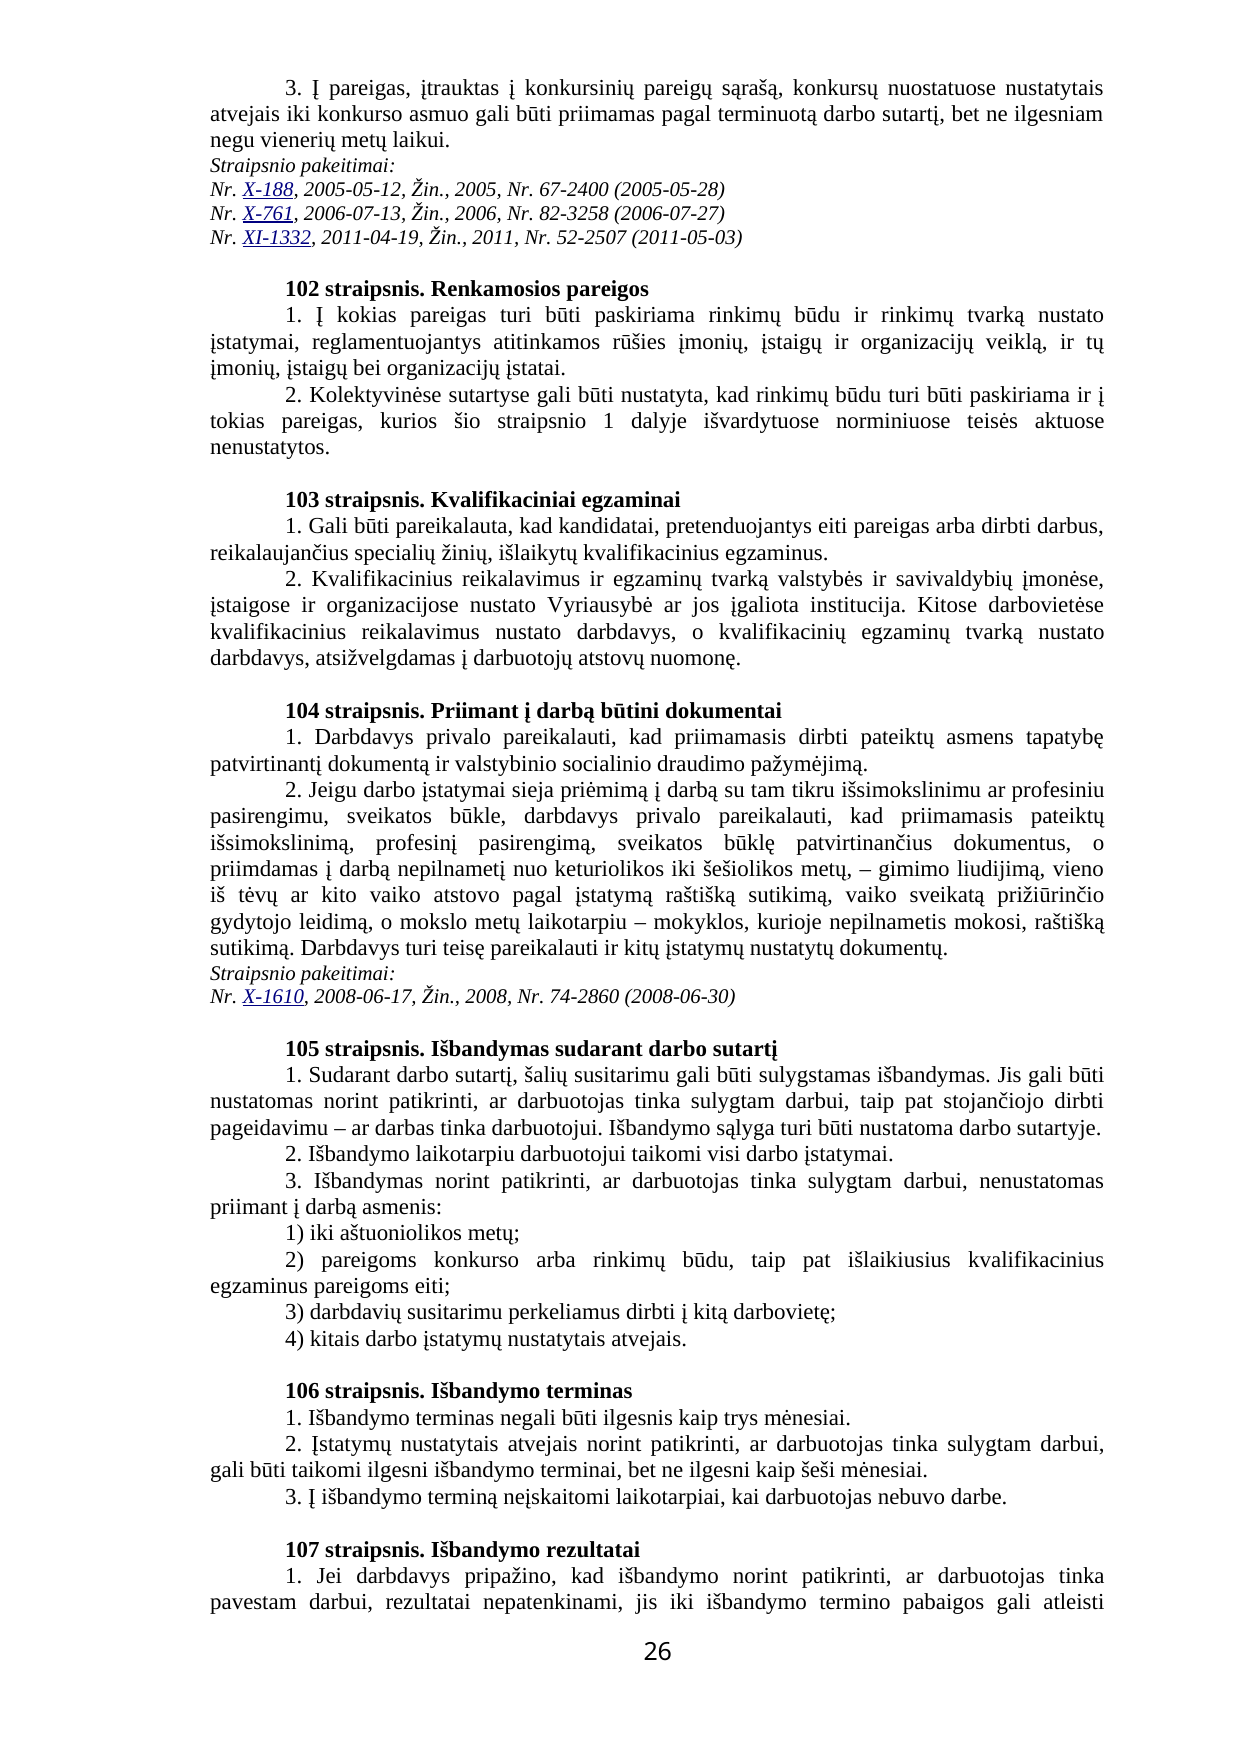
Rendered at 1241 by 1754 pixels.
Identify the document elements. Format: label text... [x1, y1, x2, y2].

text 2) pareigoms konkurso arba rinkimų būdu, taip pat išlaikiusius kvalifikacinius egzaminus pareigoms eiti; [210, 1246, 1106, 1298]
text 1. Sudarant darbo sutartį, šalių susitarimu gali būti sulygstamas išbandymas. Jis gali būti nustatomas norint patikrinti, ar darbuotojas tinka sulygtam darbui, taip pat stojančiojo dirbti pageidavimu – ar darbas tinka darbuotojui. Išbandymo sąlyga turi būti nustatoma darbo sutartyje. [210, 1061, 1106, 1140]
text 2. Kolektyvinėse sutartyse gali būti nustatyta, kad rinkimų būdu turi būti paskiriama ir į tokias pareigas, kurios šio straipsnio 1 dalyje išvardytuose norminiuose teisės aktuose nenustatytos. [210, 381, 1106, 460]
text 105 straipsnis. Išbandymas sudarant darbo sutartį [210, 1035, 1106, 1061]
text 2. Jeigu darbo įstatymai sieja priėmimą į darbą su tam tikru išsimokslinimu ar profesiniu pasirengimu, sveikatos būkle, darbdavys privalo pareikalauti, kad priimamasis pateiktų išsimokslinimą, profesinį pasirengimą, sveikatos būklę patvirtinančius dokumentus, o priimdamas į darbą nepilnametį nuo keturiolikos iki šešiolikos metų, – gimimo liudijimą, vieno iš tėvų ar kito vaiko atstovo pagal įstatymą raštišką sutikimą, vaiko sveikatą prižiūrinčio gydytojo leidimą, o mokslo metų laikotarpiu – mokyklos, kurioje nepilnametis mokosi, raštišką sutikimą. Darbdavys turi teisę pareikalauti ir kitų įstatymų nustatytų dokumentų. [210, 776, 1106, 960]
text Straipsnio pakeitimai: [210, 960, 1106, 984]
text 2. Išbandymo laikotarpiu darbuotojui taikomi visi darbo įstatymai. [210, 1140, 1106, 1167]
text 3. Išbandymas norint patikrinti, ar darbuotojas tinka sulygtam darbui, nenustatomas priimant į darbą asmenis: [210, 1167, 1106, 1219]
text 1. Į kokias pareigas turi būti paskiriama rinkimų būdu ir rinkimų tvarką nustato įstatymai, reglamentuojantys atitinkamos rūšies įmonių, įstaigų ir organizacijų veiklą, ir tų įmonių, įstaigų bei organizacijų įstatai. [210, 302, 1106, 381]
text 102 straipsnis. Renkamosios pareigos [210, 275, 1106, 302]
text 2. Kvalifikacinius reikalavimus ir egzaminų tvarką valstybės ir savivaldybių įmonėse, įstaigose ir organizacijose nustato Vyriausybė ar jos įgaliota institucija. Kitose darbovietėse kvalifikacinius reikalavimus nustato darbdavys, o kvalifikacinių egzaminų tvarką nustato darbdavys, atsižvelgdamas į darbuotojų atstovų nuomonę. [210, 565, 1106, 671]
text 1. Gali būti pareikalauta, kad kandidatai, pretenduojantys eiti pareigas arba dirbti darbus, reikalaujančius specialių žinių, išlaikytų kvalifikacinius egzaminus. [210, 512, 1106, 565]
text 1. Jei darbdavys pripažino, kad išbandymo norint patikrinti, ar darbuotojas tinka pavestam darbui, rezultatai nepatenkinami, jis iki išbandymo termino pabaigos gali atleisti [210, 1562, 1106, 1615]
text Nr. X-188, 2005-05-12, Žin., 2005, Nr. 67-2400 (2005-05-28) [210, 177, 1106, 201]
text 3) darbdavių susitarimu perkeliamus dirbti į kitą darbovietę; [210, 1298, 1106, 1325]
text Nr. XI-1332, 2011-04-19, Žin., 2011, Nr. 52-2507 (2011-05-03) [210, 225, 1106, 249]
text Nr. X-761, 2006-07-13, Žin., 2006, Nr. 82-3258 (2006-07-27) [210, 201, 1106, 225]
text 3. Į pareigas, įtrauktas į konkursinių pareigų sąrašą, konkursų nuostatuose nustatytais atvejais iki konkurso asmuo gali būti priimamas pagal terminuotą darbo sutartį, bet ne ilgesniam negu vienerių metų laikui. [210, 73, 1106, 153]
text 107 straipsnis. Išbandymo rezultatai [210, 1536, 1106, 1562]
text 4) kitais darbo įstatymų nustatytais atvejais. [210, 1325, 1106, 1351]
text 1) iki aštuoniolikos metų; [210, 1219, 1106, 1246]
text Nr. X-1610, 2008-06-17, Žin., 2008, Nr. 74-2860 (2008-06-30) [210, 984, 1106, 1008]
text 1. Darbdavys privalo pareikalauti, kad priimamasis dirbti pateiktų asmens tapatybę patvirtinantį dokumentą ir valstybinio socialinio draudimo pažymėjimą. [210, 723, 1106, 776]
text 104 straipsnis. Priimant į darbą būtini dokumentai [210, 697, 1106, 723]
text 103 straipsnis. Kvalifikaciniai egzaminai [210, 486, 1106, 512]
text 106 straipsnis. Išbandymo terminas [210, 1377, 1106, 1404]
text Straipsnio pakeitimai: [210, 153, 1106, 177]
text 3. Į išbandymo terminą neįskaitomi laikotarpiai, kai darbuotojas nebuvo darbe. [210, 1483, 1106, 1509]
text 1. Išbandymo terminas negali būti ilgesnis kaip trys mėnesiai. [210, 1404, 1106, 1430]
text 2. Įstatymų nustatytais atvejais norint patikrinti, ar darbuotojas tinka sulygtam darbui, gali būti taikomi ilgesni išbandymo terminai, bet ne ilgesni kaip šeši mėnesiai. [210, 1430, 1106, 1483]
